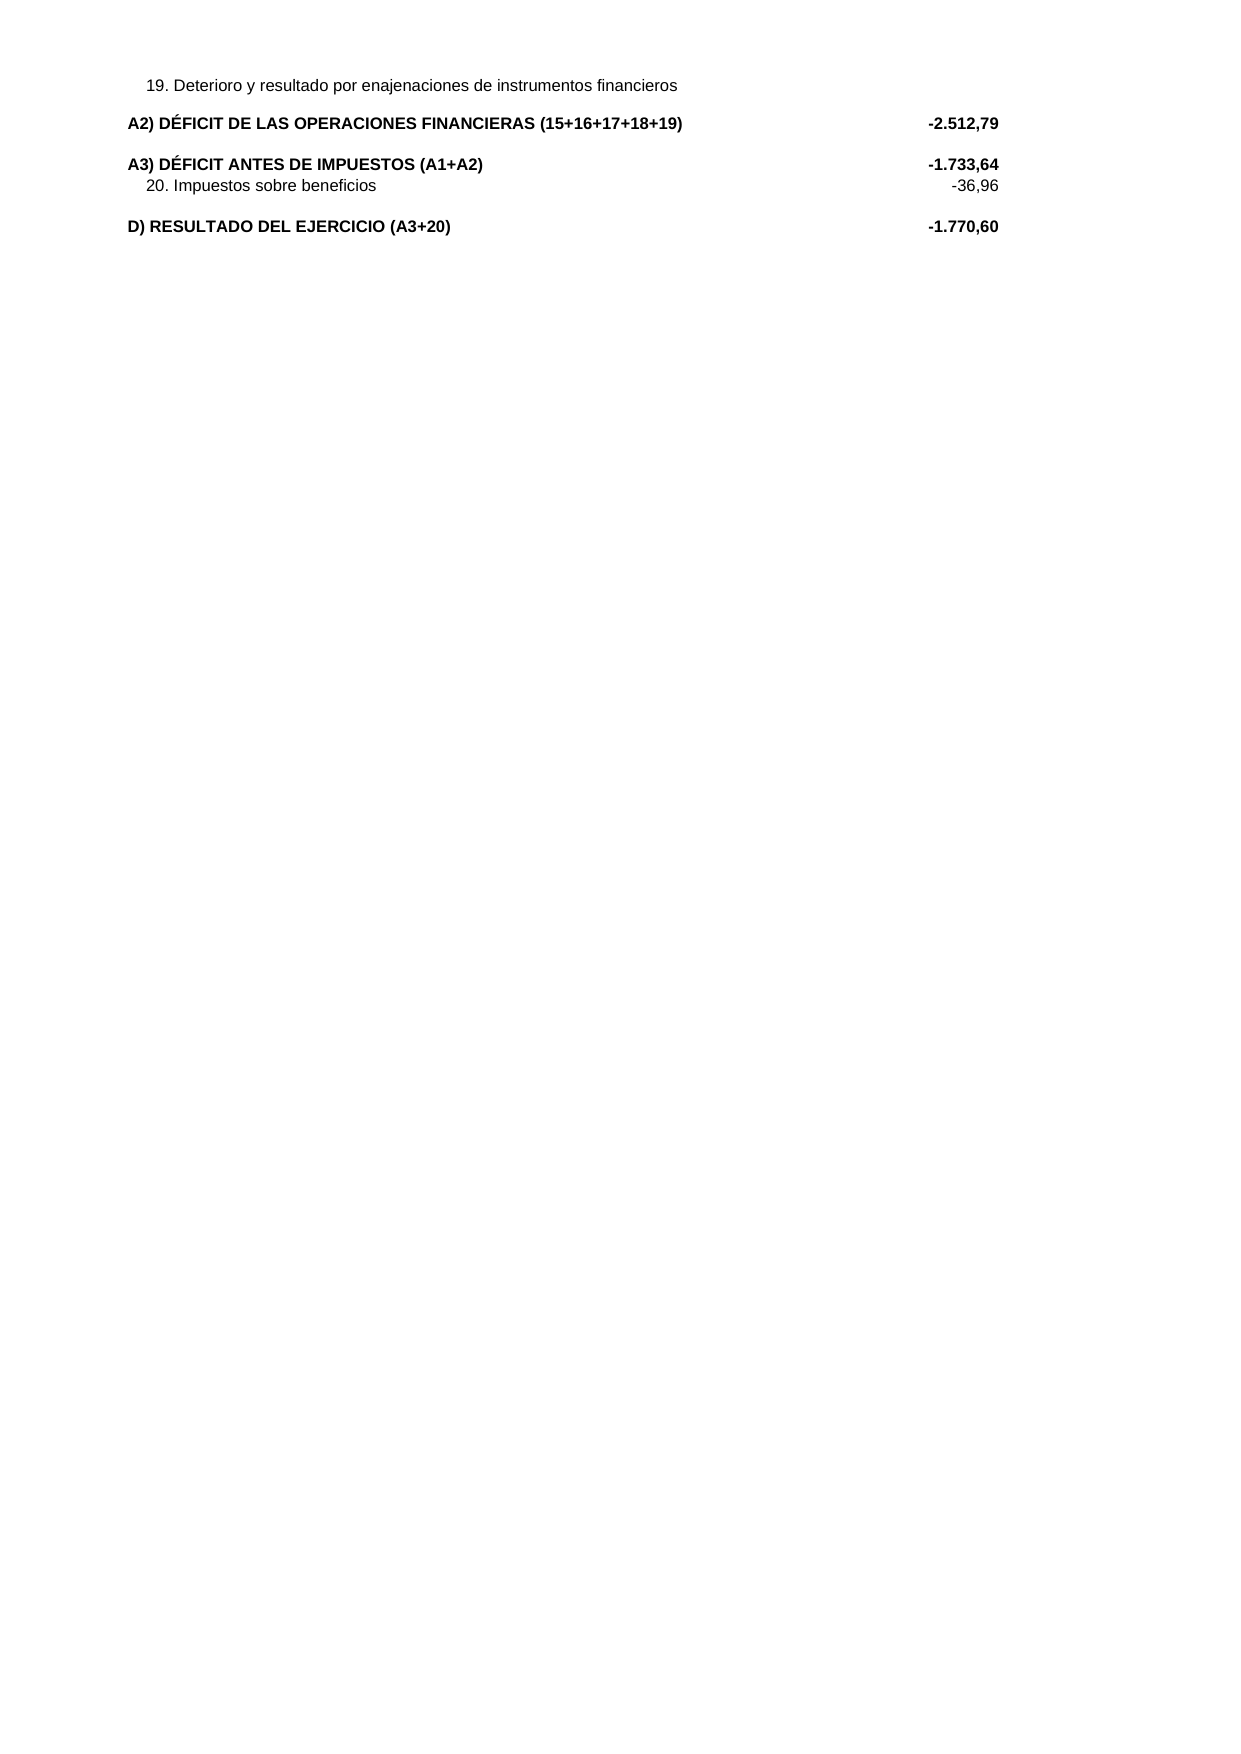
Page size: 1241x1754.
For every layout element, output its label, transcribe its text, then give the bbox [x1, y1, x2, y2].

table_cell A2) DÉFICIT DE LAS OPERACIONES FINANCIERAS (15+16+17+18+19) [120, 114, 887, 155]
table_cell A3) DÉFICIT ANTES DE IMPUESTOS (A1+A2) [120, 155, 887, 176]
table_cell [1060, 114, 1185, 155]
table_cell -1.733,64 [888, 155, 1060, 176]
table_cell -1.770,60 [888, 217, 1060, 238]
table_cell 19. Deterioro y resultado por enajenaciones de instrumentos financieros [120, 76, 887, 114]
table_cell [1060, 76, 1185, 114]
table_cell [1060, 155, 1185, 176]
table_cell [1060, 217, 1185, 238]
table_cell D) RESULTADO DEL EJERCICIO (A3+20) [120, 217, 887, 238]
table_cell -2.512,79 [888, 114, 1060, 155]
table_cell [1060, 176, 1185, 217]
table_cell -36,96 [888, 176, 1060, 217]
table_cell [888, 76, 1060, 114]
table_cell 20. Impuestos sobre beneficios [120, 176, 887, 217]
